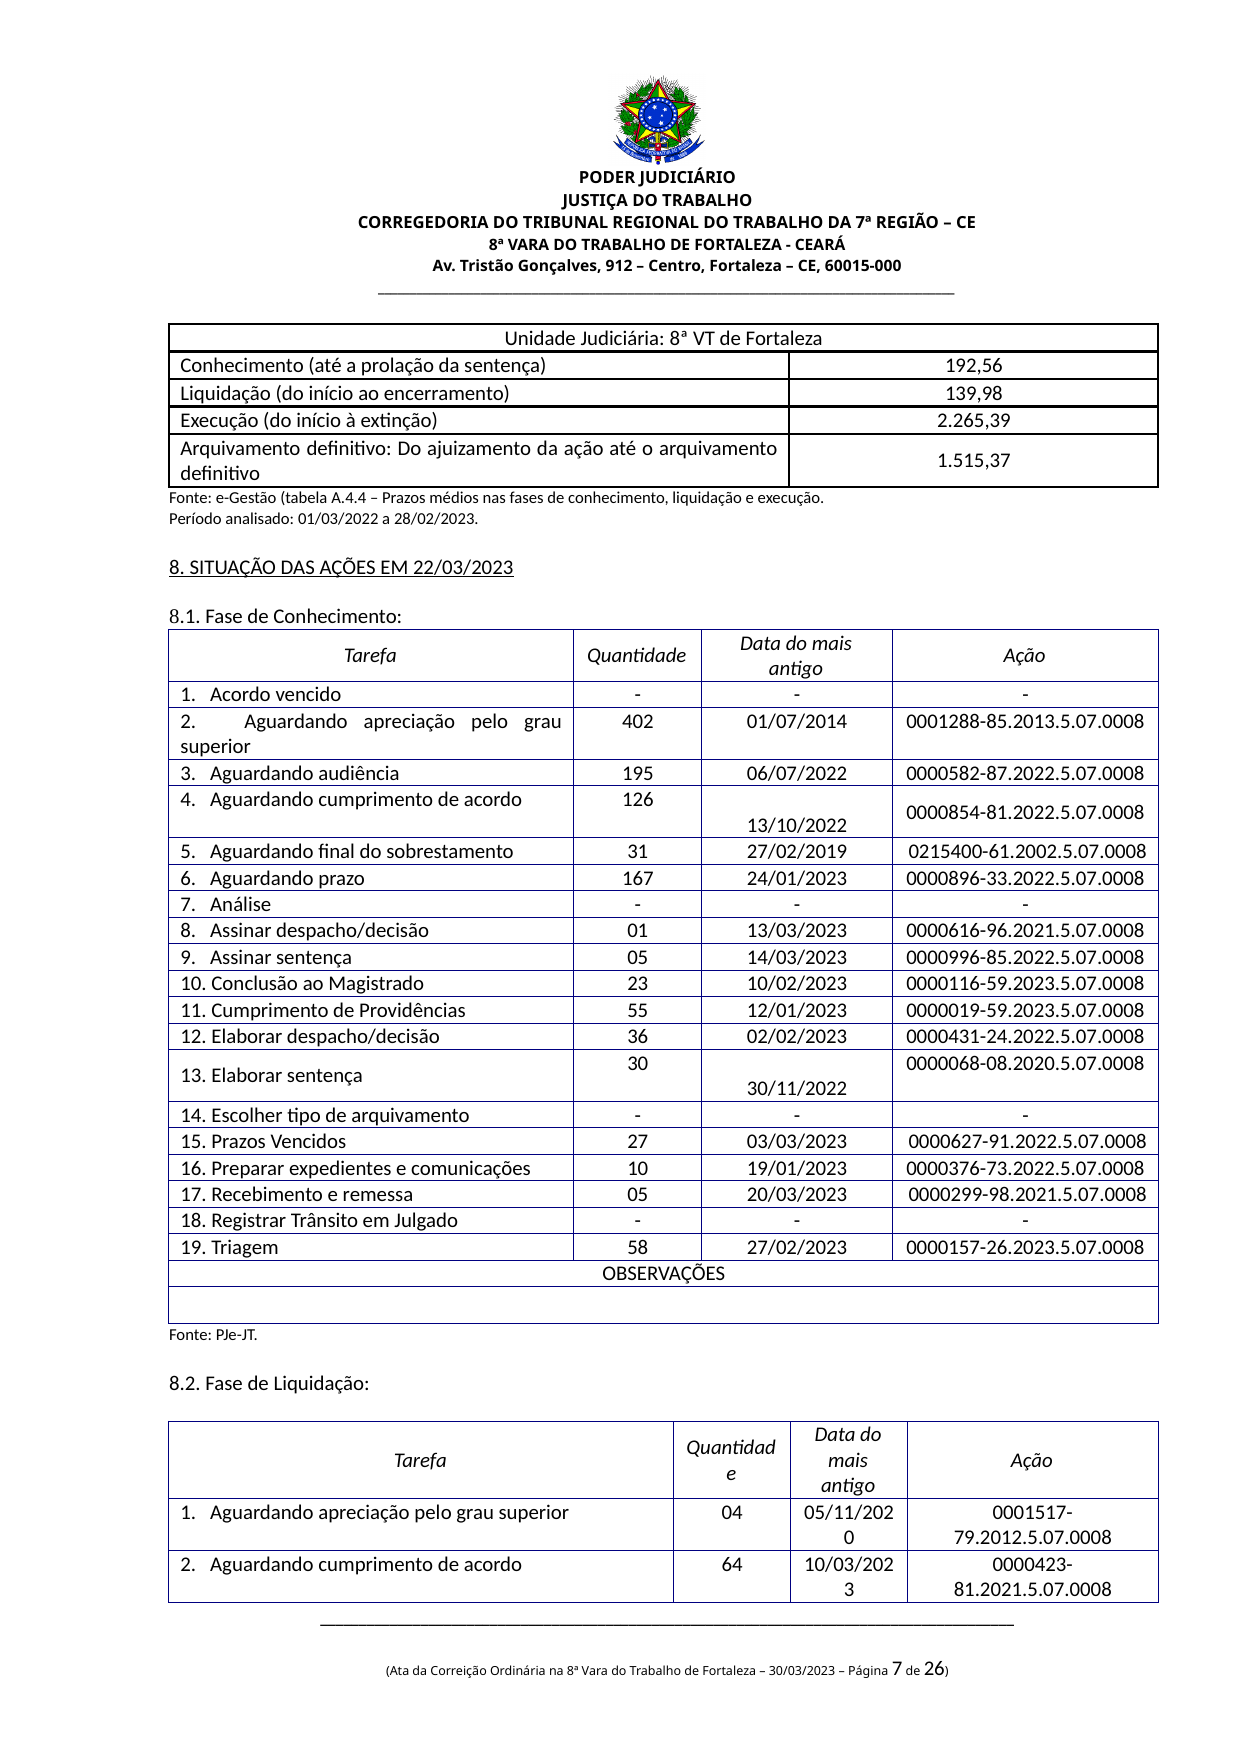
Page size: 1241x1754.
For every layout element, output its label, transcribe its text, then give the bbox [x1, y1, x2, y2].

table_cell 0000157-26.2023.5.07.0008 [893, 1234, 1158, 1259]
table_cell 16. Preparar expedientes e comunicações [169, 1155, 573, 1180]
table_cell 0215400-61.2002.5.07.0008 [893, 838, 1158, 864]
table_cell 0000376-73.2022.5.07.0008 [893, 1155, 1158, 1180]
table_cell 0000116-59.2023.5.07.0008 [893, 971, 1158, 996]
table_cell - [893, 1102, 1158, 1127]
table_cell 9. Assinar sentença [169, 944, 573, 969]
table_cell 8. Assinar despacho/decisão [169, 918, 573, 943]
table_cell 1.515,37 [790, 435, 1157, 486]
table_cell 23 [574, 971, 701, 996]
table_cell 01 [574, 918, 701, 943]
table_cell 10 [574, 1155, 701, 1180]
table_header Data do mais antigo [791, 1422, 907, 1498]
table_cell 19/01/2023 [702, 1155, 892, 1180]
table_cell 13/10/2022 [702, 786, 892, 837]
table_cell 192,56 [790, 353, 1157, 378]
table_cell 139,98 [790, 380, 1157, 405]
subtitle 8. SITUAÇÃO DAS AÇÕES EM 22/03/2023 [169, 554, 1165, 579]
table_cell 0000627-91.2022.5.07.0008 [893, 1128, 1158, 1154]
table_cell 13/03/2023 [702, 918, 892, 943]
table_cell 06/07/2022 [702, 760, 892, 785]
table_cell OBSERVAÇÕES [169, 1261, 1158, 1286]
subtitle Fonte: PJe-JT. [169, 1324, 1165, 1344]
table_cell 3. Aguardando audiência [169, 760, 573, 785]
table_cell Arquivamento definitivo: Do ajuizamento da ação até o arquivamento definitivo [170, 435, 788, 486]
table_cell - [574, 1102, 701, 1127]
table_header Unidade Judiciária: 8ª VT de Fortaleza [170, 325, 1157, 350]
table_cell 36 [574, 1024, 701, 1049]
table_cell 0000431-24.2022.5.07.0008 [893, 1024, 1158, 1049]
table_cell 05/11/2020 [791, 1499, 907, 1550]
table_cell 2. Aguardando apreciação pelo grau superior [169, 708, 573, 759]
table_cell 12. Elaborar despacho/decisão [169, 1024, 573, 1049]
table_cell 126 [574, 786, 701, 837]
table_cell 12/01/2023 [702, 997, 892, 1022]
table_cell Conhecimento (até a prolação da sentença) [170, 353, 788, 378]
table_cell 20/03/2023 [702, 1181, 892, 1207]
table_cell - [574, 891, 701, 917]
table_cell 19. Triagem [169, 1234, 573, 1259]
table_cell 31 [574, 838, 701, 864]
table_cell 2.265,39 [790, 408, 1157, 433]
table_cell 14/03/2023 [702, 944, 892, 969]
table_cell 10. Conclusão ao Magistrado [169, 971, 573, 996]
table_cell 04 [674, 1499, 790, 1550]
subtitle 8.1. Fase de Conhecimento: [169, 603, 1165, 629]
table_cell 58 [574, 1234, 701, 1259]
table_cell 0000423-81.2021.5.07.0008 [908, 1551, 1158, 1602]
table_cell 24/01/2023 [702, 865, 892, 890]
table_cell 0000854-81.2022.5.07.0008 [893, 786, 1158, 837]
table_cell 0000582-87.2022.5.07.0008 [893, 760, 1158, 785]
table_cell 4. Aguardando cumprimento de acordo [169, 786, 573, 837]
table_cell 0000019-59.2023.5.07.0008 [893, 997, 1158, 1022]
table_cell 1. Acordo vencido [169, 682, 573, 707]
table_cell 0000896-33.2022.5.07.0008 [893, 865, 1158, 890]
table_header Data do mais antigo [702, 630, 892, 681]
table_cell 0001517-79.2012.5.07.0008 [908, 1499, 1158, 1550]
table_cell 30 [574, 1050, 701, 1101]
table_cell [169, 1287, 1158, 1323]
table_cell - [574, 1208, 701, 1233]
table_cell 0000616-96.2021.5.07.0008 [893, 918, 1158, 943]
table_cell 27 [574, 1128, 701, 1154]
table_cell 14. Escolher tipo de arquivamento [169, 1102, 573, 1127]
table_cell 402 [574, 708, 701, 759]
table_cell 167 [574, 865, 701, 890]
table_cell Liquidação (do início ao encerramento) [170, 380, 788, 405]
table_cell 30/11/2022 [702, 1050, 892, 1101]
table_cell 55 [574, 997, 701, 1022]
table_cell 27/02/2023 [702, 1234, 892, 1259]
table_cell 0000068-08.2020.5.07.0008 [893, 1050, 1158, 1101]
table_cell - [893, 1208, 1158, 1233]
table_cell 1. Aguardando apreciação pelo grau superior [169, 1499, 673, 1550]
table_cell - [702, 682, 892, 707]
subtitle 8.2. Fase de Liquidação: [169, 1370, 1165, 1395]
table_cell 05 [574, 944, 701, 969]
table_header Ação [893, 630, 1158, 681]
table_cell 27/02/2019 [702, 838, 892, 864]
table_cell - [893, 891, 1158, 917]
table_cell 2. Aguardando cumprimento de acordo [169, 1551, 673, 1602]
table_cell 15. Prazos Vencidos [169, 1128, 573, 1154]
table_cell 10/03/2023 [791, 1551, 907, 1602]
table_cell 13. Elaborar sentença [169, 1050, 573, 1101]
table_cell 0001288-85.2013.5.07.0008 [893, 708, 1158, 759]
table_cell 64 [674, 1551, 790, 1602]
table_cell 11. Cumprimento de Providências [169, 997, 573, 1022]
table_cell - [702, 1208, 892, 1233]
table_cell 10/02/2023 [702, 971, 892, 996]
table_cell Execução (do início à extinção) [170, 408, 788, 433]
table_cell 0000996-85.2022.5.07.0008 [893, 944, 1158, 969]
table_cell 5. Aguardando final do sobrestamento [169, 838, 573, 864]
table_cell - [574, 682, 701, 707]
table_header Ação [908, 1422, 1158, 1498]
table_cell - [893, 682, 1158, 707]
table_cell 18. Registrar Trânsito em Julgado [169, 1208, 573, 1233]
table_cell - [702, 891, 892, 917]
table_cell 6. Aguardando prazo [169, 865, 573, 890]
table_cell 05 [574, 1181, 701, 1207]
table_header Tarefa [169, 1422, 673, 1498]
table_header Tarefa [169, 630, 573, 681]
table_cell 03/03/2023 [702, 1128, 892, 1154]
table_header Quantidade [674, 1422, 790, 1498]
picture [608, 73, 707, 166]
table_cell 17. Recebimento e remessa [169, 1181, 573, 1207]
table_header Quantidade [574, 630, 701, 681]
subtitle Período analisado: 01/03/2022 a 28/02/2023. [169, 508, 1165, 528]
table_cell 0000299-98.2021.5.07.0008 [893, 1181, 1158, 1207]
table_cell 02/02/2023 [702, 1024, 892, 1049]
table_cell 01/07/2014 [702, 708, 892, 759]
table_cell 195 [574, 760, 701, 785]
table_cell 7. Análise [169, 891, 573, 917]
subtitle Fonte: e-Gestão (tabela A.4.4 – Prazos médios nas fases de conhecimento, liquidação e execução. [169, 488, 1165, 508]
table_cell - [702, 1102, 892, 1127]
